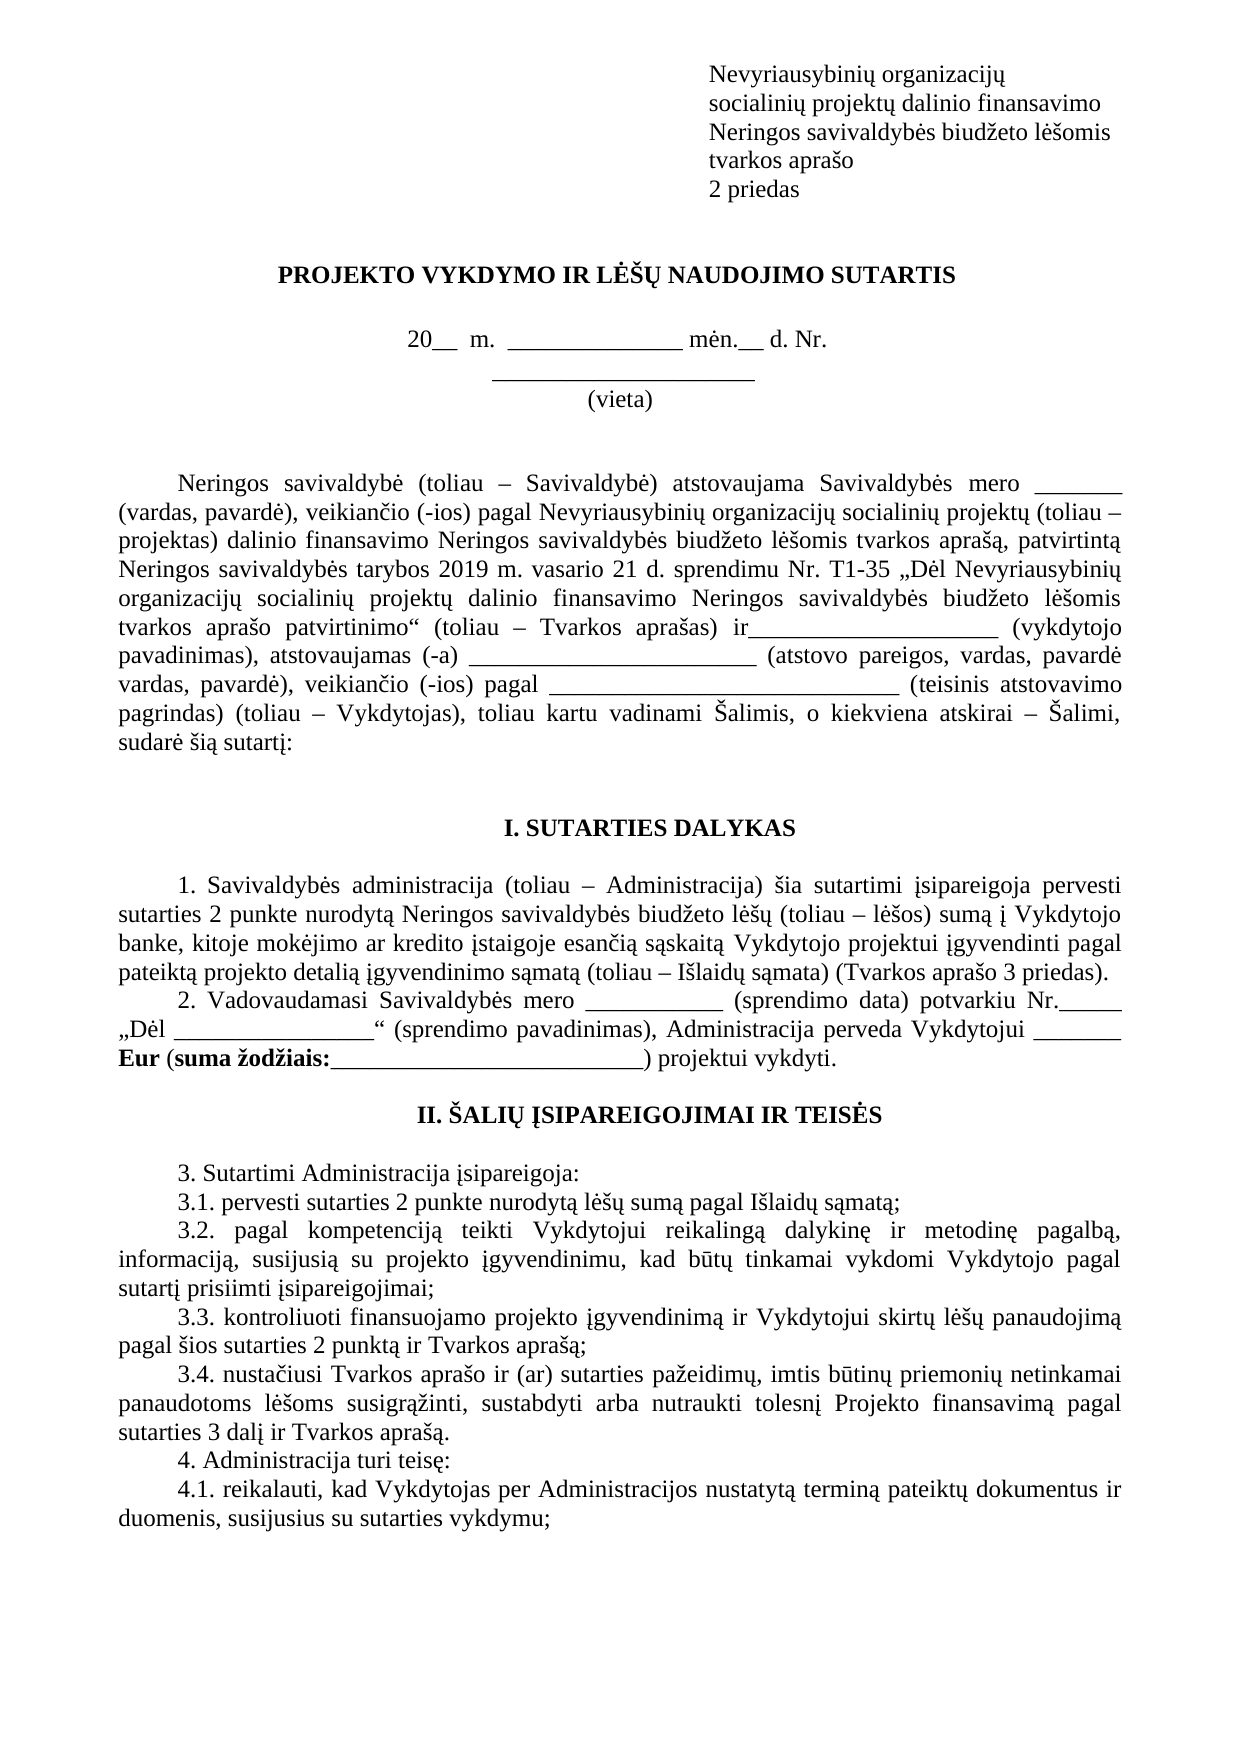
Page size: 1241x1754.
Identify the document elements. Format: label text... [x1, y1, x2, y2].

text 4. Administracija turi teisę: [118, 1445, 1122, 1474]
text PROJEKTO VYKDYMO IR LĖŠŲ NAUDOJIMO SUTARTIS [118, 260, 1122, 289]
text tvarkos aprašo [709, 145, 1122, 174]
text 2 priedas [709, 174, 1122, 203]
text II. ŠALIŲ ĮSIPAREIGOJIMAI IR TEISĖS [118, 1100, 1122, 1129]
text Neringos savivaldybės biudžeto lėšomis [709, 117, 1122, 145]
text Nevyriausybinių organizacijų [709, 59, 1122, 88]
text 3.1. pervesti sutarties 2 punkte nurodytą lėšų sumą pagal Išlaidų sąmatą; [118, 1187, 1122, 1215]
text 20__ m. ______________ mėn.__ d. Nr. [118, 318, 1122, 355]
text 3.4. nustačiusi Tvarkos aprašo ir (ar) sutarties pažeidimų, imtis būtinų priemonių netinkamai panaudotoms lėšoms susigrąžinti, sustabdyti arba nutraukti tolesnį Projekto finansavimą pagal sutarties 3 dalį ir Tvarkos aprašą. [118, 1359, 1122, 1445]
text 1. Savivaldybės administracija (toliau – Administracija) šia sutartimi įsipareigoja pervesti sutarties 2 punkte nurodytą Neringos savivaldybės biudžeto lėšų (toliau – lėšos) sumą į Vykdytojo banke, kitoje mokėjimo ar kredito įstaigoje esančią sąskaitą Vykdytojo projektui įgyvendinti pagal pateiktą projekto detalią įgyvendinimo sąmatą (toliau – Išlaidų sąmata) (Tvarkos aprašo 3 priedas). [118, 870, 1122, 985]
text socialinių projektų dalinio finansavimo [709, 88, 1122, 117]
text 3. Sutartimi Administracija įsipareigoja: [118, 1158, 1122, 1187]
text 2. Vadovaudamasi Savivaldybės mero ___________ (sprendimo data) potvarkiu Nr._____ „Dėl ________________“ (sprendimo pavadinimas), Administracija perveda Vykdytojui _______ Eur (suma žodžiais:_________________________) projektui vykdyti. [118, 985, 1122, 1072]
text _____________________ [118, 355, 1122, 384]
text 3.3. kontroliuoti finansuojamo projekto įgyvendinimą ir Vykdytojui skirtų lėšų panaudojimą pagal šios sutarties 2 punktą ir Tvarkos aprašą; [118, 1302, 1122, 1359]
text I. SUTARTIES DALYKAS [118, 813, 1122, 842]
text Neringos savivaldybė (toliau – Savivaldybė) atstovaujama Savivaldybės mero _______ (vardas, pavardė), veikiančio (-ios) pagal Nevyriausybinių organizacijų socialinių projektų (toliau – projektas) dalinio finansavimo Neringos savivaldybės biudžeto lėšomis tvarkos aprašą, patvirtintą Neringos savivaldybės tarybos 2019 m. vasario 21 d. sprendimu Nr. T1-35 „Dėl Nevyriausybinių organizacijų socialinių projektų dalinio finansavimo Neringos savivaldybės biudžeto lėšomis tvarkos aprašo patvirtinimo“ (toliau – Tvarkos aprašas) ir____________________ (vykdytojo pavadinimas), atstovaujamas (-a) _______________________ (atstovo pareigos, vardas, pavardė vardas, pavardė), veikiančio (-ios) pagal ____________________________ (teisinis atstovavimo pagrindas) (toliau – Vykdytojas), toliau kartu vadinami Šalimis, o kiekviena atskirai – Šalimi, sudarė šią sutartį: [118, 468, 1122, 755]
text 3.2. pagal kompetenciją teikti Vykdytojui reikalingą dalykinę ir metodinę pagalbą, informaciją, susijusią su projekto įgyvendinimu, kad būtų tinkamai vykdomi Vykdytojo pagal sutartį prisiimti įsipareigojimai; [118, 1215, 1122, 1302]
text (vieta) [118, 384, 1122, 413]
text 4.1. reikalauti, kad Vykdytojas per Administracijos nustatytą terminą pateiktų dokumentus ir duomenis, susijusius su sutarties vykdymu; [118, 1474, 1122, 1532]
